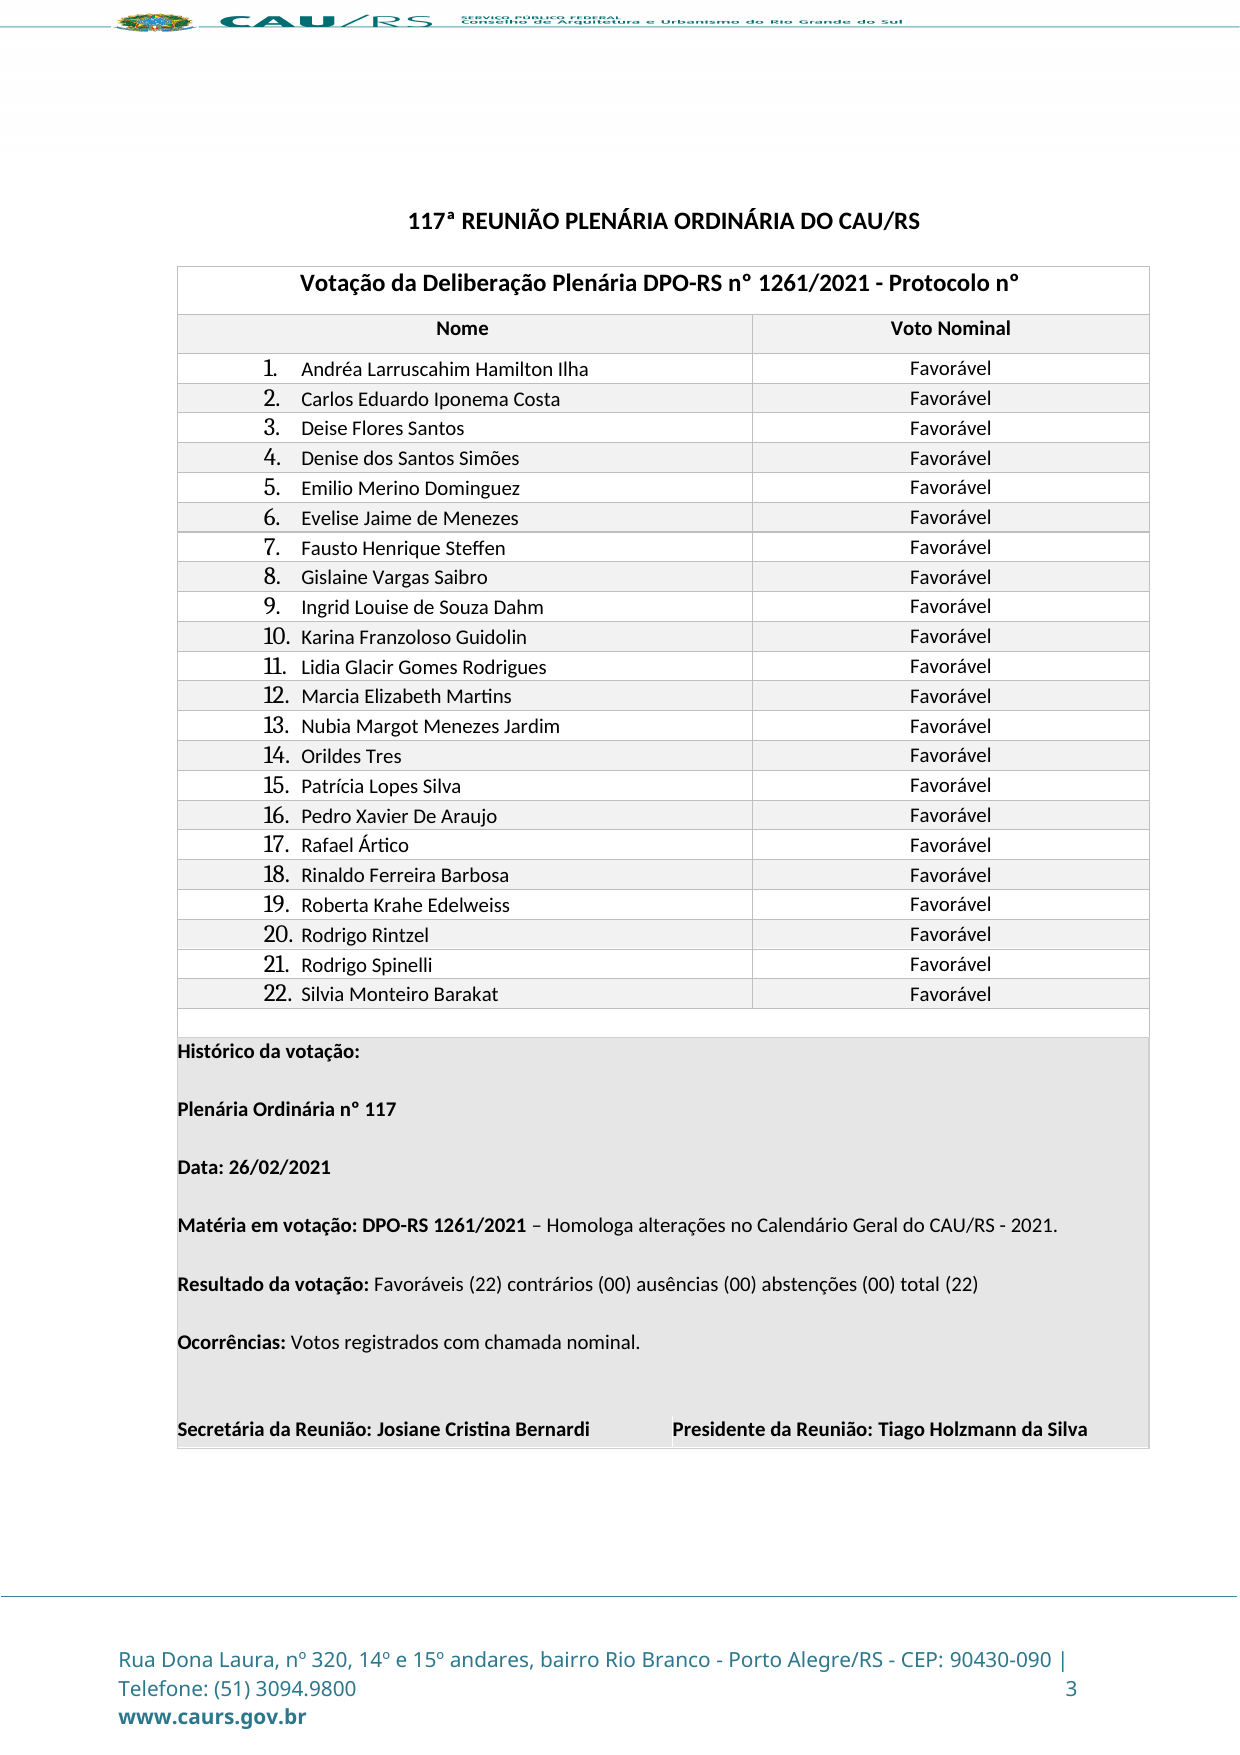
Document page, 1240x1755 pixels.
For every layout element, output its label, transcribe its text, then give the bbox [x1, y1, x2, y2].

table_cell Rafael Ártico [178, 830, 752, 859]
table_cell Evelise Jaime de Menezes [178, 503, 752, 531]
table_cell Denise dos Santos Simões [178, 443, 752, 472]
table_cell Favorável [753, 413, 1149, 442]
table_cell Gislaine Vargas Saibro [178, 562, 752, 591]
table_cell Rodrigo Rintzel [178, 920, 752, 948]
table_cell Pedro Xavier De Araujo [178, 801, 752, 829]
table_cell Presidente da Reunião: Tiago Holzmann da Silva [673, 1416, 1148, 1447]
table_cell Favorável [753, 801, 1149, 829]
table_cell Favorável [753, 622, 1149, 651]
table_cell Fausto Henrique Steffen [178, 533, 752, 561]
table_cell Favorável [753, 354, 1149, 382]
table_cell Resultado da votação: Favoráveis (22) contrários (00) ausências (00) abstenções (00) total (22) [178, 1271, 1148, 1329]
table_cell Roberta Krahe Edelweiss [178, 890, 752, 919]
table_cell Voto Nominal [753, 315, 1149, 353]
table_cell Favorável [753, 652, 1149, 680]
table_cell Rinaldo Ferreira Barbosa [178, 860, 752, 889]
table_cell Ocorrências: Votos registrados com chamada nominal. [178, 1329, 1148, 1416]
table_cell Nome [178, 315, 752, 353]
table_cell Secretária da Reunião: Josiane Cristina Bernardi [178, 1416, 672, 1447]
table_cell Orildes Tres [178, 741, 752, 770]
table_cell Karina Franzoloso Guidolin [178, 622, 752, 651]
table_header Votação da Deliberação Plenária DPO-RS nº 1261/2021 - Protocolo nº [178, 267, 1149, 314]
table_header Histórico da votação: [178, 1038, 1148, 1096]
table_cell Favorável [753, 741, 1149, 770]
table_cell Deise Flores Santos [178, 413, 752, 442]
table_cell Favorável [753, 503, 1149, 531]
table_cell Favorável [753, 473, 1149, 502]
table_cell Rodrigo Spinelli [178, 950, 752, 978]
table_cell Emilio Merino Dominguez [178, 473, 752, 502]
table_cell Favorável [753, 890, 1149, 919]
table_cell Favorável [753, 830, 1149, 859]
table_cell Data: 26/02/2021 Matéria em votação: DPO-RS 1261/2021 – Homologa alterações no Calendário Geral do CAU/RS - 2021. [178, 1154, 1148, 1271]
table_cell Plenária Ordinária nº 117 [178, 1096, 1148, 1154]
table_cell Favorável [753, 533, 1149, 561]
table_cell Favorável [753, 384, 1149, 412]
table_cell Favorável [753, 562, 1149, 591]
table_cell Favorável [753, 711, 1149, 740]
table_cell Favorável [753, 920, 1149, 948]
table_cell Lidia Glacir Gomes Rodrigues [178, 652, 752, 680]
table_cell Nubia Margot Menezes Jardim [178, 711, 752, 740]
table_cell Silvia Monteiro Barakat [178, 979, 752, 1008]
table_cell Marcia Elizabeth Martins [178, 681, 752, 710]
table_cell Favorável [753, 860, 1149, 889]
table_cell [178, 1009, 1149, 1037]
table_cell Favorável [753, 681, 1149, 710]
table_cell Favorável [753, 592, 1149, 621]
table_cell Andréa Larruscahim Hamilton Ilha [178, 354, 752, 382]
table_cell Ingrid Louise de Souza Dahm [178, 592, 752, 621]
table_cell Favorável [753, 443, 1149, 472]
table_cell Favorável [753, 950, 1149, 978]
table_cell Patrícia Lopes Silva [178, 771, 752, 799]
text 117ª REUNIÃO PLENÁRIA ORDINÁRIA DO CAU/RS [177, 205, 1151, 236]
table_cell Favorável [753, 771, 1149, 799]
table_cell Favorável [753, 979, 1149, 1008]
table_cell Carlos Eduardo Iponema Costa [178, 384, 752, 412]
